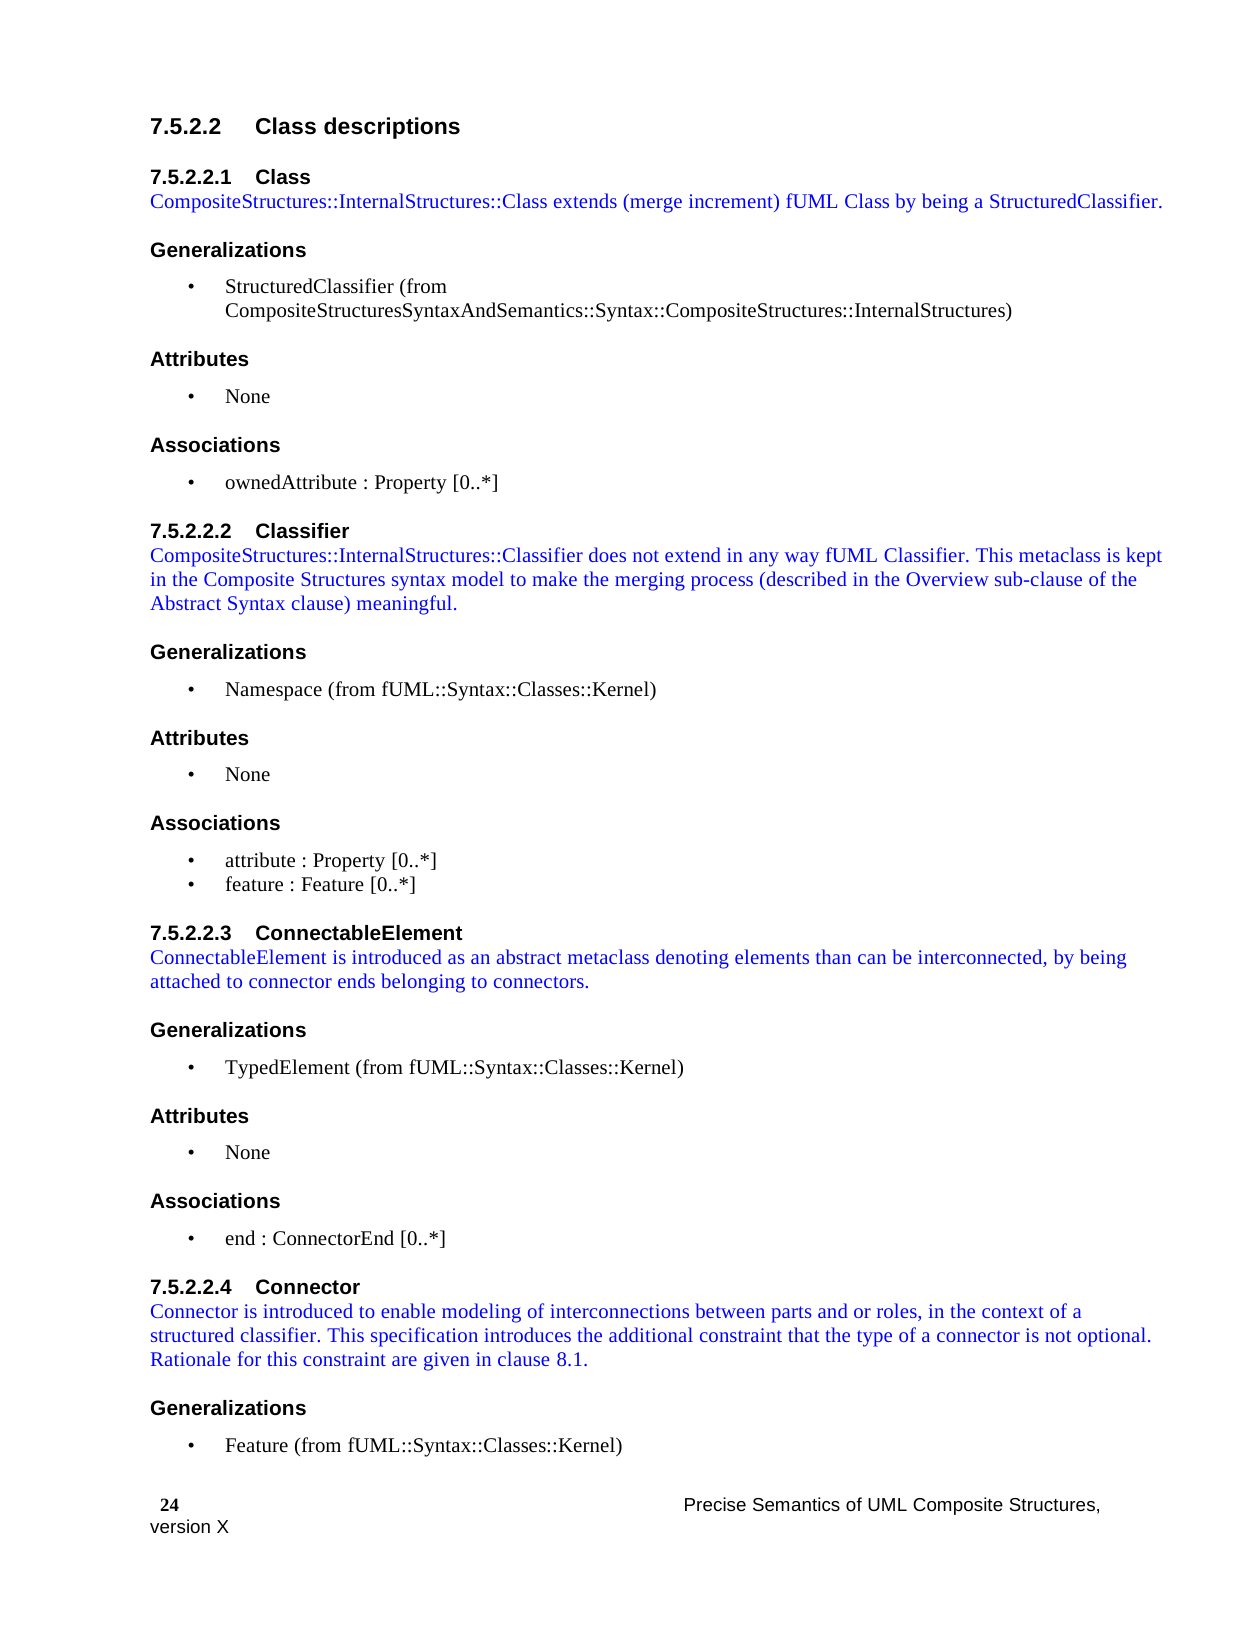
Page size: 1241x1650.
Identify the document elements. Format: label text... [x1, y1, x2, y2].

list TypedElement (from fUML::Syntax::Classes::Kernel) [187, 1054, 1165, 1079]
text Generalizations [150, 238, 1165, 262]
text CompositeStructures::InternalStructures::Class extends (merge increment) fUML Class by being a StructuredClassifier. [150, 189, 1165, 213]
list Feature (from fUML::Syntax::Classes::Kernel) [187, 1433, 1165, 1457]
text Generalizations [150, 1396, 1165, 1420]
list None [187, 1140, 1165, 1164]
subtitle Class descriptions [150, 112, 1165, 139]
list attribute : Property [0..*] [187, 848, 1165, 872]
text ConnectableElement is introduced as an abstract metaclass denoting elements than can be interconnected, by being attached to connector ends belonging to connectors. [150, 945, 1165, 993]
subtitle Class [150, 164, 1165, 189]
text Associations [150, 1189, 1165, 1213]
list ownedAttribute : Property [0..*] [187, 469, 1165, 494]
subtitle Classifier [150, 519, 1165, 543]
list end : ConnectorEnd [0..*] [187, 1226, 1165, 1250]
list Namespace (from fUML::Syntax::Classes::Kernel) [187, 676, 1165, 701]
text Attributes [150, 726, 1165, 749]
list None [187, 762, 1165, 786]
list StructuredClassifier (from CompositeStructuresSyntaxAndSemantics::Syntax::CompositeStructures::InternalStructures) [187, 274, 1165, 322]
list feature : Feature [0..*] [187, 872, 1165, 896]
text Connector is introduced to enable modeling of interconnections between parts and or roles, in the context of a structured classifier. This specification introduces the additional constraint that the type of a connector is not optional. Rationale for this constraint are given in clause 8.1. [150, 1299, 1165, 1371]
text Attributes [150, 347, 1165, 371]
list None [187, 384, 1165, 408]
text Generalizations [150, 1018, 1165, 1042]
text Associations [150, 433, 1165, 457]
text CompositeStructures::InternalStructures::Classifier does not extend in any way fUML Classifier. This metaclass is kept in the Composite Structures syntax model to make the merging process (described in the Overview sub-clause of the Abstract Syntax clause) meaningful. [150, 543, 1165, 615]
subtitle ConnectableElement [150, 921, 1165, 945]
text Associations [150, 811, 1165, 835]
text Generalizations [150, 640, 1165, 664]
subtitle Connector [150, 1275, 1165, 1299]
text Attributes [150, 1104, 1165, 1128]
